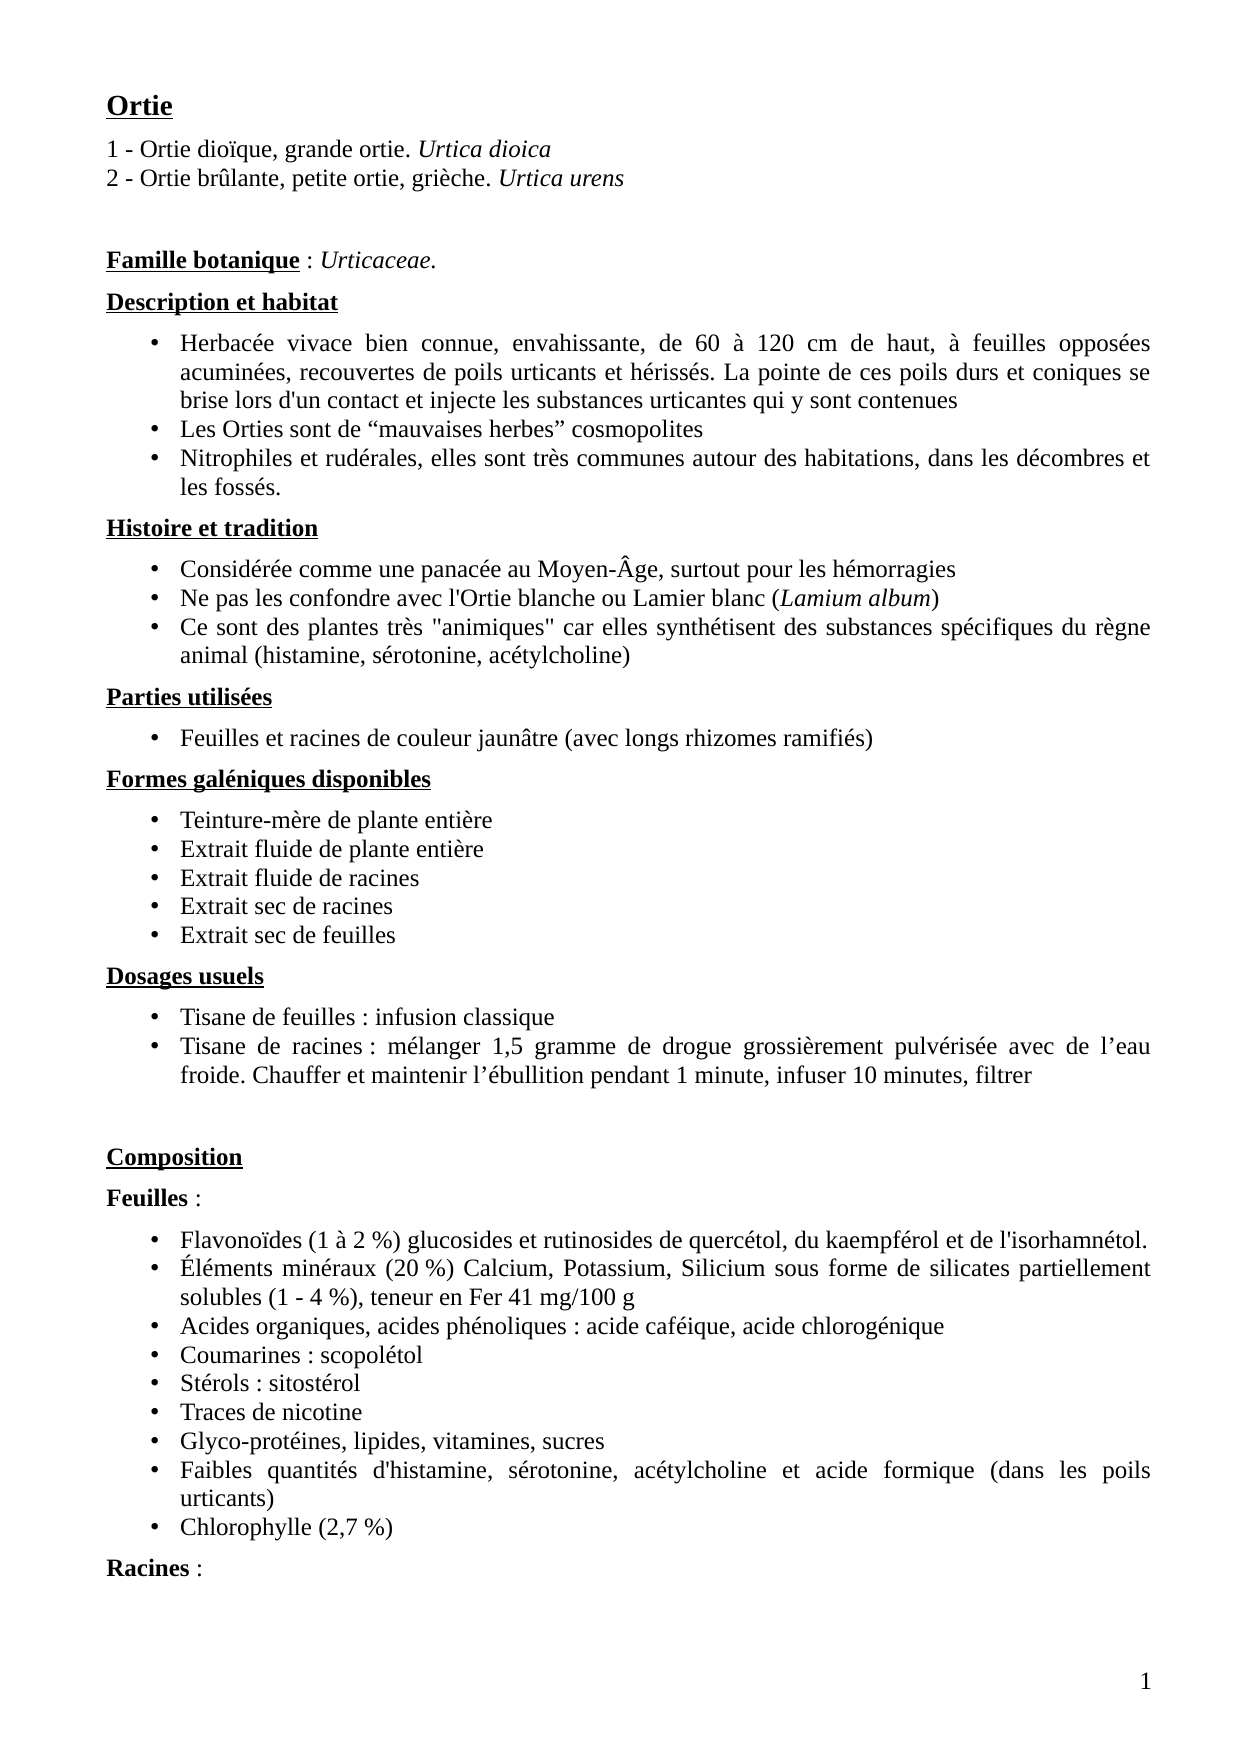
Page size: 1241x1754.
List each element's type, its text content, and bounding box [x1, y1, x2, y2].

list Stérols : sitostérol [150, 1368, 1152, 1397]
list Ne pas les confondre avec l'Ortie blanche ou Lamier blanc (Lamium album) [150, 583, 1152, 612]
list Glyco-protéines, lipides, vitamines, sucres [150, 1426, 1152, 1455]
list Flavonoïdes (1 à 2 %) glucosides et rutinosides de quercétol, du kaempférol et de l'isorhamnétol. [150, 1225, 1152, 1253]
text Parties utilisées [106, 682, 1152, 710]
text 1 - Ortie dioïque, grande ortie. Urtica dioica [106, 134, 1152, 163]
list Faibles quantités d'histamine, sérotonine, acétylcholine et acide formique (dans les poils urticants) [150, 1455, 1152, 1512]
list Feuilles et racines de couleur jaunâtre (avec longs rhizomes ramifiés) [150, 723, 1152, 751]
list Chlorophylle (2,7 %) [150, 1512, 1152, 1541]
list Extrait fluide de plante entière [150, 834, 1152, 863]
text Famille botanique : Urticaceae. [106, 246, 1152, 274]
list Extrait fluide de racines [150, 863, 1152, 891]
list Éléments minéraux (20 %) Calcium, Potassium, Silicium sous forme de silicates partiellement solubles (1 - 4 %), teneur en Fer 41 mg/100 g [150, 1253, 1152, 1311]
list Les Orties sont de “mauvaises herbes” cosmopolites [150, 414, 1152, 443]
list Acides organiques, acides phénoliques : acide caféique, acide chlorogénique [150, 1311, 1152, 1340]
list Considérée comme une panacée au Moyen-Âge, surtout pour les hémorragies [150, 554, 1152, 583]
list Tisane de racines : mélanger 1,5 gramme de drogue grossièrement pulvérisée avec de l’eau froide. Chauffer et maintenir l’ébullition pendant 1 minute, infuser 10 minutes, filtrer [150, 1031, 1152, 1089]
subtitle Ortie [106, 88, 1152, 122]
list Traces de nicotine [150, 1397, 1152, 1426]
list Ce sont des plantes très "animiques" car elles synthétisent des substances spécifiques du règne animal (histamine, sérotonine, acétylcholine) [150, 612, 1152, 669]
text Histoire et tradition [106, 513, 1152, 542]
list Tisane de feuilles : infusion classique [150, 1002, 1152, 1031]
list Herbacée vivace bien connue, envahissante, de 60 à 120 cm de haut, à feuilles opposées acuminées, recouvertes de poils urticants et hérissés. La pointe de ces poils durs et coniques se brise lors d'un contact et injecte les substances urticantes qui y sont contenues [150, 328, 1152, 414]
text Racines : [106, 1553, 1152, 1582]
text Composition [106, 1142, 1152, 1171]
list Nitrophiles et rudérales, elles sont très communes autour des habitations, dans les décombres et les fossés. [150, 443, 1152, 500]
list Teinture-mère de plante entière [150, 805, 1152, 834]
text 2 - Ortie brûlante, petite ortie, grièche. Urtica urens [106, 163, 1152, 192]
list Extrait sec de racines [150, 891, 1152, 920]
text Description et habitat [106, 287, 1152, 316]
list Extrait sec de feuilles [150, 920, 1152, 949]
text Formes galéniques disponibles [106, 764, 1152, 793]
list Coumarines : scopolétol [150, 1340, 1152, 1368]
text Dosages usuels [106, 961, 1152, 990]
text Feuilles : [106, 1183, 1152, 1212]
